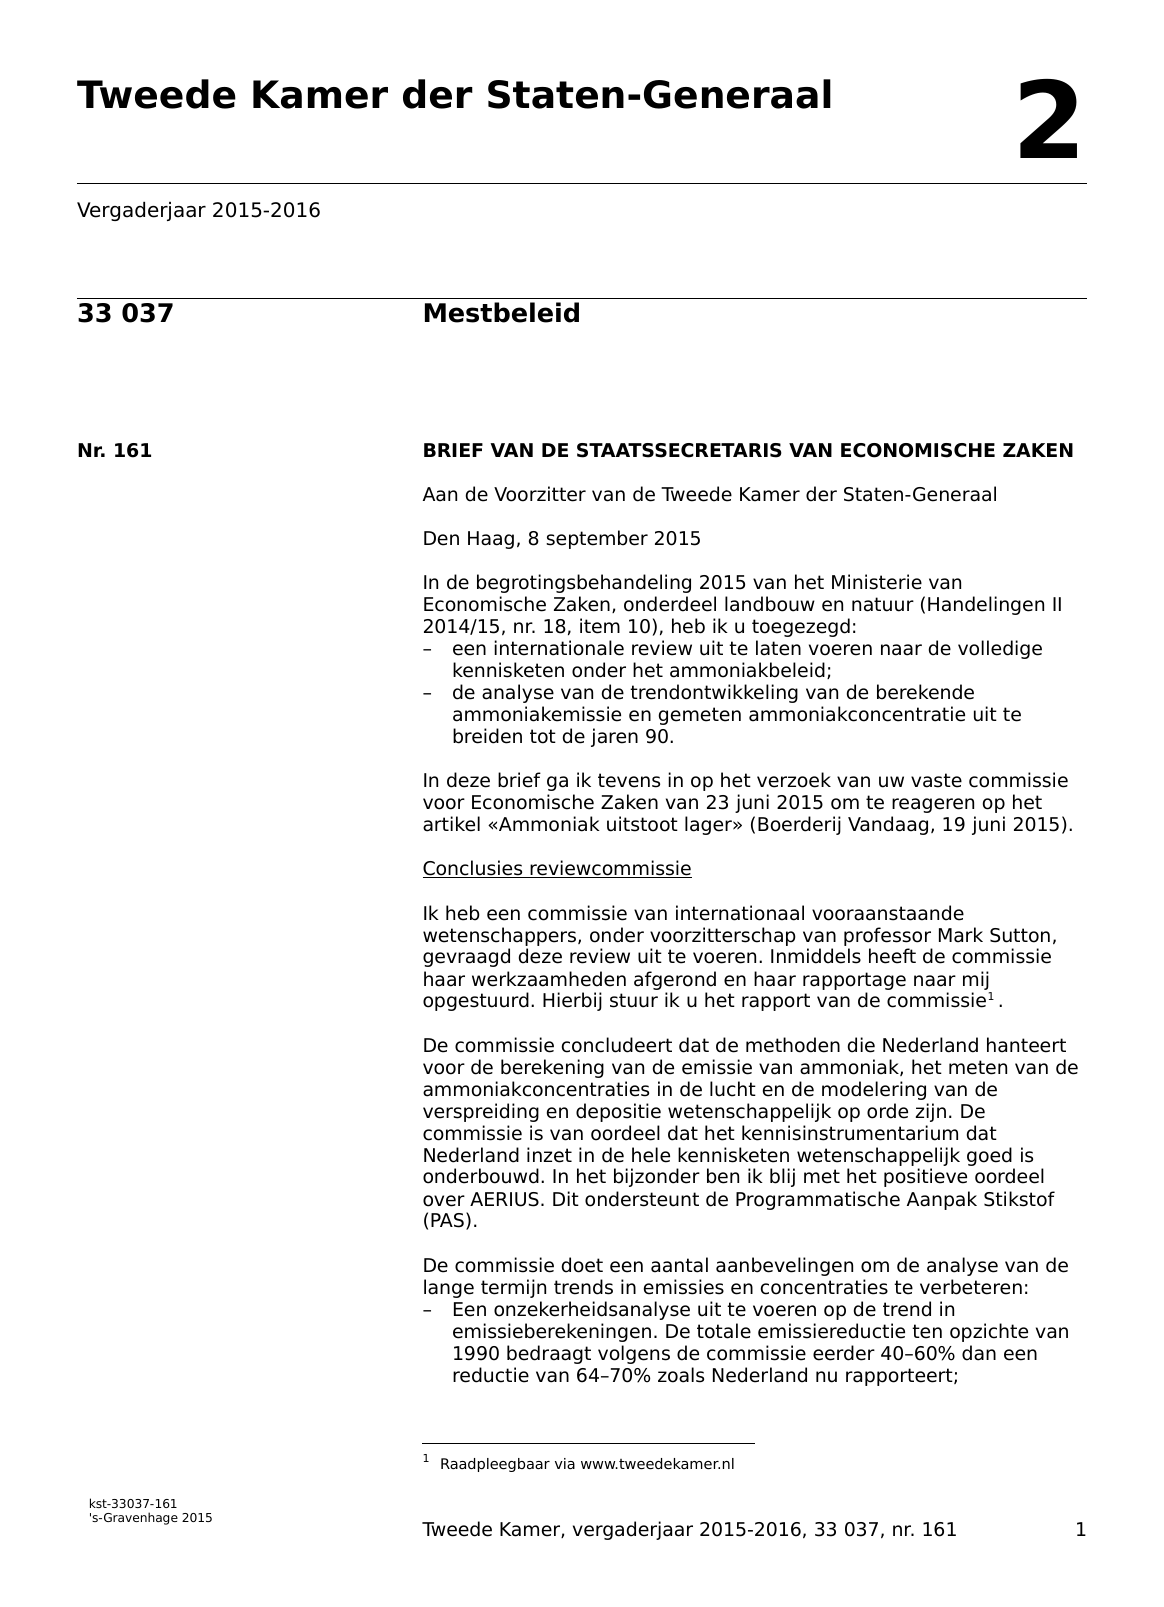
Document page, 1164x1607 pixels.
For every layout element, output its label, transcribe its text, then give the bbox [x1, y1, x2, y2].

subtitle 33 037 Mestbeleid [77, 299, 1087, 329]
table_header Tweede Kamer der Staten-Generaal [77, 59, 886, 183]
text Ik heb een commissie van internationaal vooraanstaande wetenschappers, onder voorzitterschap van professor Mark Sutton, gevraagd deze review uit te voeren. Inmiddels heeft de commissie haar werkzaamheden afgerond en haar rapportage naar mij opgestuurd. Hierbij stuur ik u het rapport van de commissie. [422, 902, 1087, 1012]
text De commissie doet een aantal aanbevelingen om de analyse van de lange termijn trends in emissies en concentraties te verbeteren: [422, 1254, 1087, 1298]
table_cell Vergaderjaar 2015-2016 [77, 184, 1087, 298]
text Den Haag, 8 september 2015 [422, 528, 1087, 550]
subtitle Nr. 161 BRIEF VAN DE STAATSSECRETARIS VAN ECONOMISCHE ZAKEN [77, 440, 1087, 462]
text In de begrotingsbehandeling 2015 van het Ministerie van Economische Zaken, onderdeel landbouw en natuur (Handelingen II 2014/15, nr. 18, item 10), heb ik u toegezegd: [422, 572, 1087, 638]
text De commissie concludeert dat de methoden die Nederland hanteert voor de berekening van de emissie van ammoniak, het meten van de ammoniakconcentraties in de lucht en de modelering van de verspreiding en depositie wetenschappelijk op orde zijn. De commissie is van oordeel dat het kennisinstrumentarium dat Nederland inzet in de hele kennisketen wetenschappelijk goed is onderbouwd. In het bijzonder ben ik blij met het positieve oordeel over AERIUS. Dit ondersteunt de Programmatische Aanpak Stikstof (PAS). [422, 1034, 1087, 1232]
text – een internationale review uit te laten voeren naar de volledige kennisketen onder het ammoniakbeleid; [422, 638, 1087, 682]
text Raadpleegbaar via www.tweedekamer.nl [422, 1452, 1087, 1474]
subtitle Conclusies reviewcommissie [422, 858, 1087, 880]
text Aan de Voorzitter van de Tweede Kamer der Staten-Generaal [422, 484, 1087, 506]
text In deze brief ga ik tevens in op het verzoek van uw vaste commissie voor Economische Zaken van 23 juni 2015 om te reageren op het artikel «Ammoniak uitstoot lager» (Boerderij Vandaag, 19 juni 2015). [422, 770, 1087, 836]
text kst-33037-161 [88, 1497, 323, 1511]
text – de analyse van de trendontwikkeling van de berekende ammoniakemissie en gemeten ammoniakconcentratie uit te breiden tot de jaren 90. [422, 682, 1087, 748]
text 's-Gravenhage 2015 [88, 1511, 323, 1525]
table_header 2 [886, 59, 1087, 183]
text – Een onzekerheidsanalyse uit te voeren op de trend in emissieberekeningen. De totale emissiereductie ten opzichte van 1990 bedraagt volgens de commissie eerder 40–60% dan een reductie van 64–70% zoals Nederland nu rapporteert; [422, 1298, 1087, 1386]
